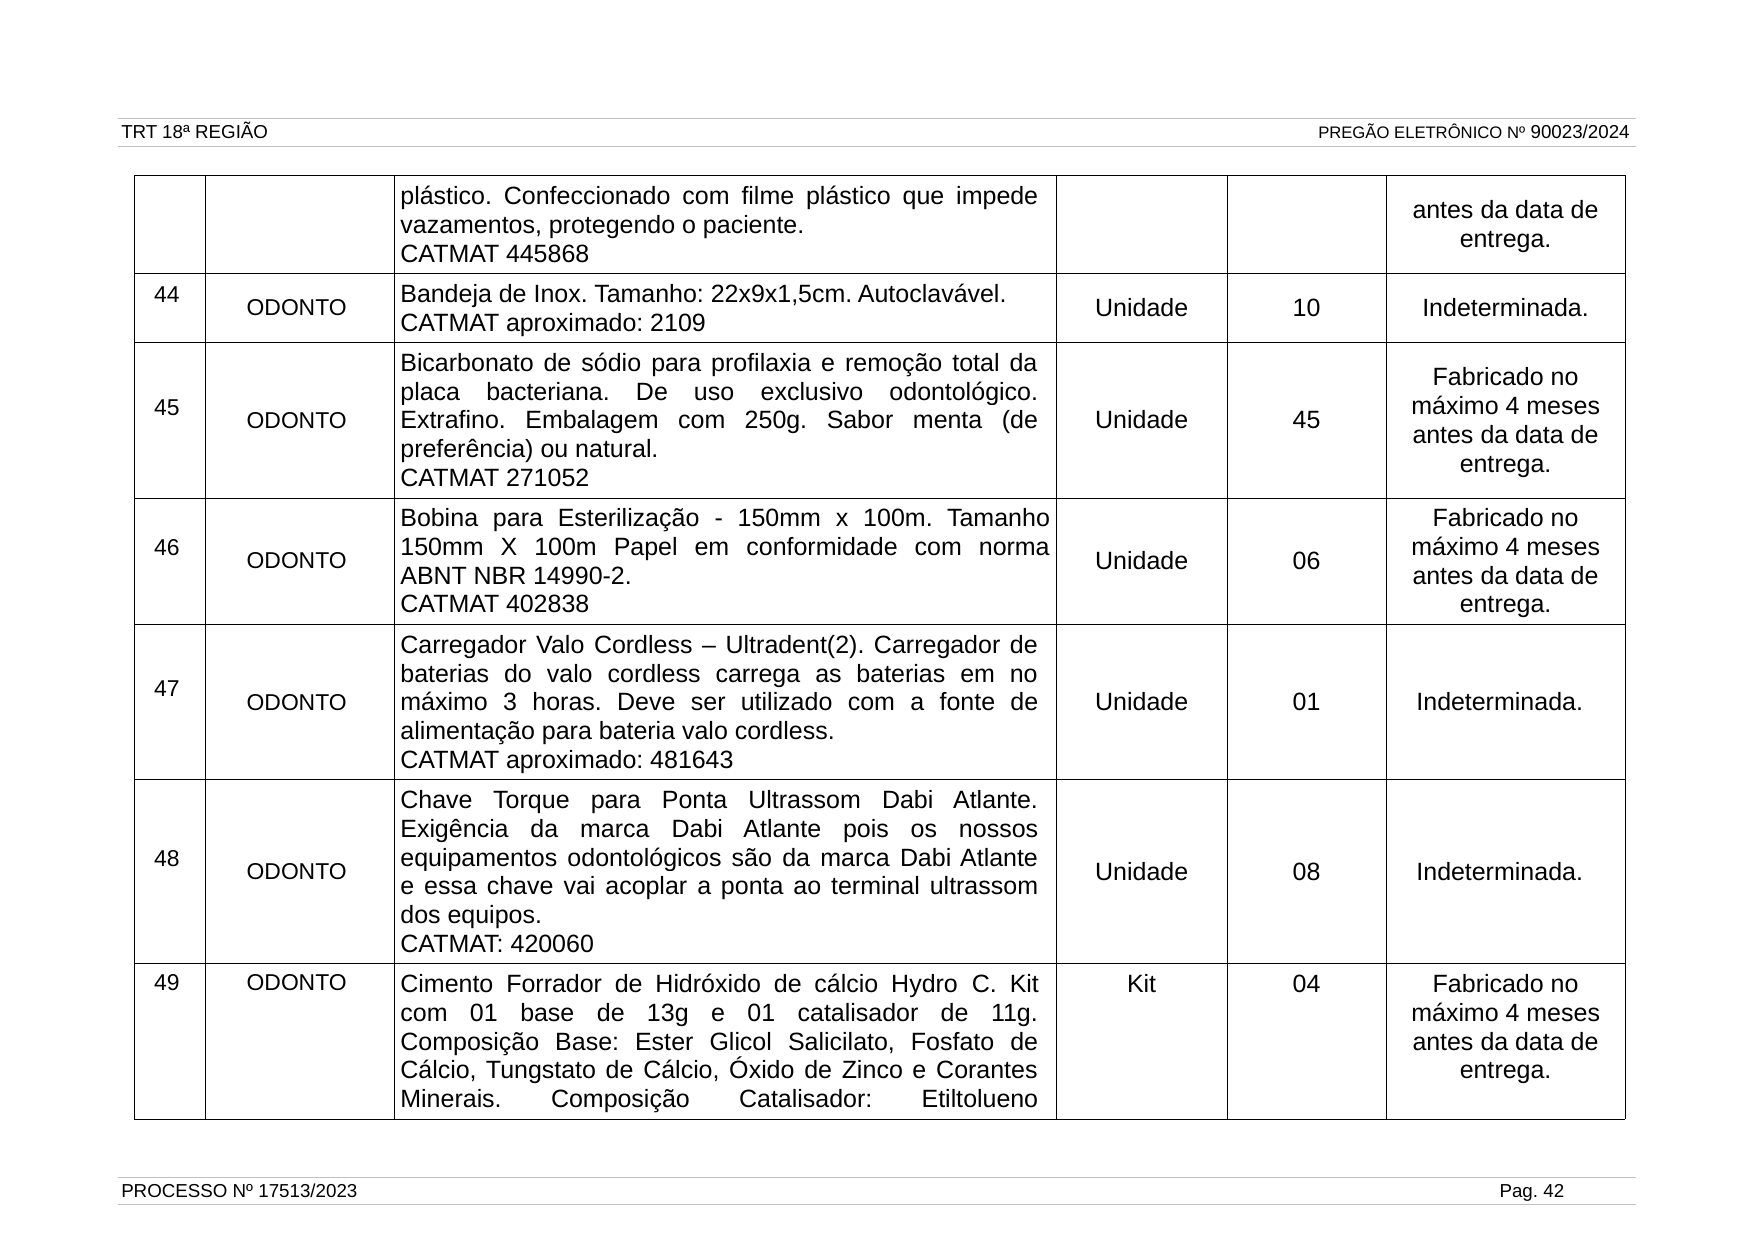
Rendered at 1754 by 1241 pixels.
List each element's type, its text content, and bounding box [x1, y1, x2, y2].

table_cell 49 [135, 964, 205, 1119]
table_cell 45 [1228, 343, 1386, 497]
table_cell Fabricado no máximo 4 meses antes da data de entrega. [1387, 964, 1625, 1119]
table_cell ODONTO [206, 343, 394, 497]
table_cell 01 [1228, 625, 1386, 779]
table_cell 45 [135, 343, 205, 497]
table_cell [206, 176, 394, 273]
table_cell ODONTO [206, 499, 394, 624]
table_cell Bobina para Esterilização - 150mm x 100m. Tamanho 150mm X 100m Papel em conformidade com norma ABNT NBR 14990-2. CATMAT 402838 [395, 499, 1056, 624]
table_cell Unidade [1057, 499, 1227, 624]
table_cell Indeterminada. [1387, 780, 1625, 963]
table_cell 47 [135, 625, 205, 779]
table_cell ODONTO [206, 625, 394, 779]
table_cell plástico. Confeccionado com filme plástico que impede vazamentos, protegendo o paciente. CATMAT 445868 [395, 176, 1056, 273]
table_cell 06 [1228, 499, 1386, 624]
table_cell [135, 176, 205, 273]
table_cell [1057, 176, 1227, 273]
table_cell Unidade [1057, 780, 1227, 963]
table_cell Carregador Valo Cordless – Ultradent(2). Carregador de baterias do valo cordless carrega as baterias em no máximo 3 horas. Deve ser utilizado com a fonte de alimentação para bateria valo cordless. CATMAT aproximado: 481643 [395, 625, 1056, 779]
table_cell Bicarbonato de sódio para profilaxia e remoção total da placa bacteriana. De uso exclusivo odontológico. Extrafino. Embalagem com 250g. Sabor menta (de preferência) ou natural. CATMAT 271052 [395, 343, 1056, 497]
table_cell 08 [1228, 780, 1386, 963]
table_cell Unidade [1057, 343, 1227, 497]
table_cell 46 [135, 499, 205, 624]
table_cell Indeterminada. [1387, 625, 1625, 779]
table_cell antes da data de entrega. [1387, 176, 1625, 273]
table_cell 44 [135, 274, 205, 342]
table_cell Unidade [1057, 274, 1227, 342]
table_cell ODONTO [206, 964, 394, 1119]
table_cell Fabricado no máximo 4 meses antes da data de entrega. [1387, 343, 1625, 497]
table_cell ODONTO [206, 780, 394, 963]
table_cell Unidade [1057, 625, 1227, 779]
table_cell Chave Torque para Ponta Ultrassom Dabi Atlante. Exigência da marca Dabi Atlante pois os nossos equipamentos odontológicos são da marca Dabi Atlante e essa chave vai acoplar a ponta ao terminal ultrassom dos equipos. CATMAT: 420060 [395, 780, 1056, 963]
table_cell Indeterminada. [1387, 274, 1625, 342]
table_cell [1228, 176, 1386, 273]
table_cell 04 [1228, 964, 1386, 1119]
table_cell 10 [1228, 274, 1386, 342]
table_cell Fabricado no máximo 4 meses antes da data de entrega. [1387, 499, 1625, 624]
table_cell 48 [135, 780, 205, 963]
table_cell Kit [1057, 964, 1227, 1119]
table_cell Cimento Forrador de Hidróxido de cálcio Hydro C. Kit com 01 base de 13g e 01 catalisador de 11g. Composição Base: Ester Glicol Salicilato, Fosfato de Cálcio, Tungstato de Cálcio, Óxido de Zinco e Corantes Minerais. Composição Catalisador: Etiltolueno [395, 964, 1056, 1119]
table_cell ODONTO [206, 274, 394, 342]
table_cell Bandeja de Inox. Tamanho: 22x9x1,5cm. Autoclavável. CATMAT aproximado: 2109 [395, 274, 1056, 342]
